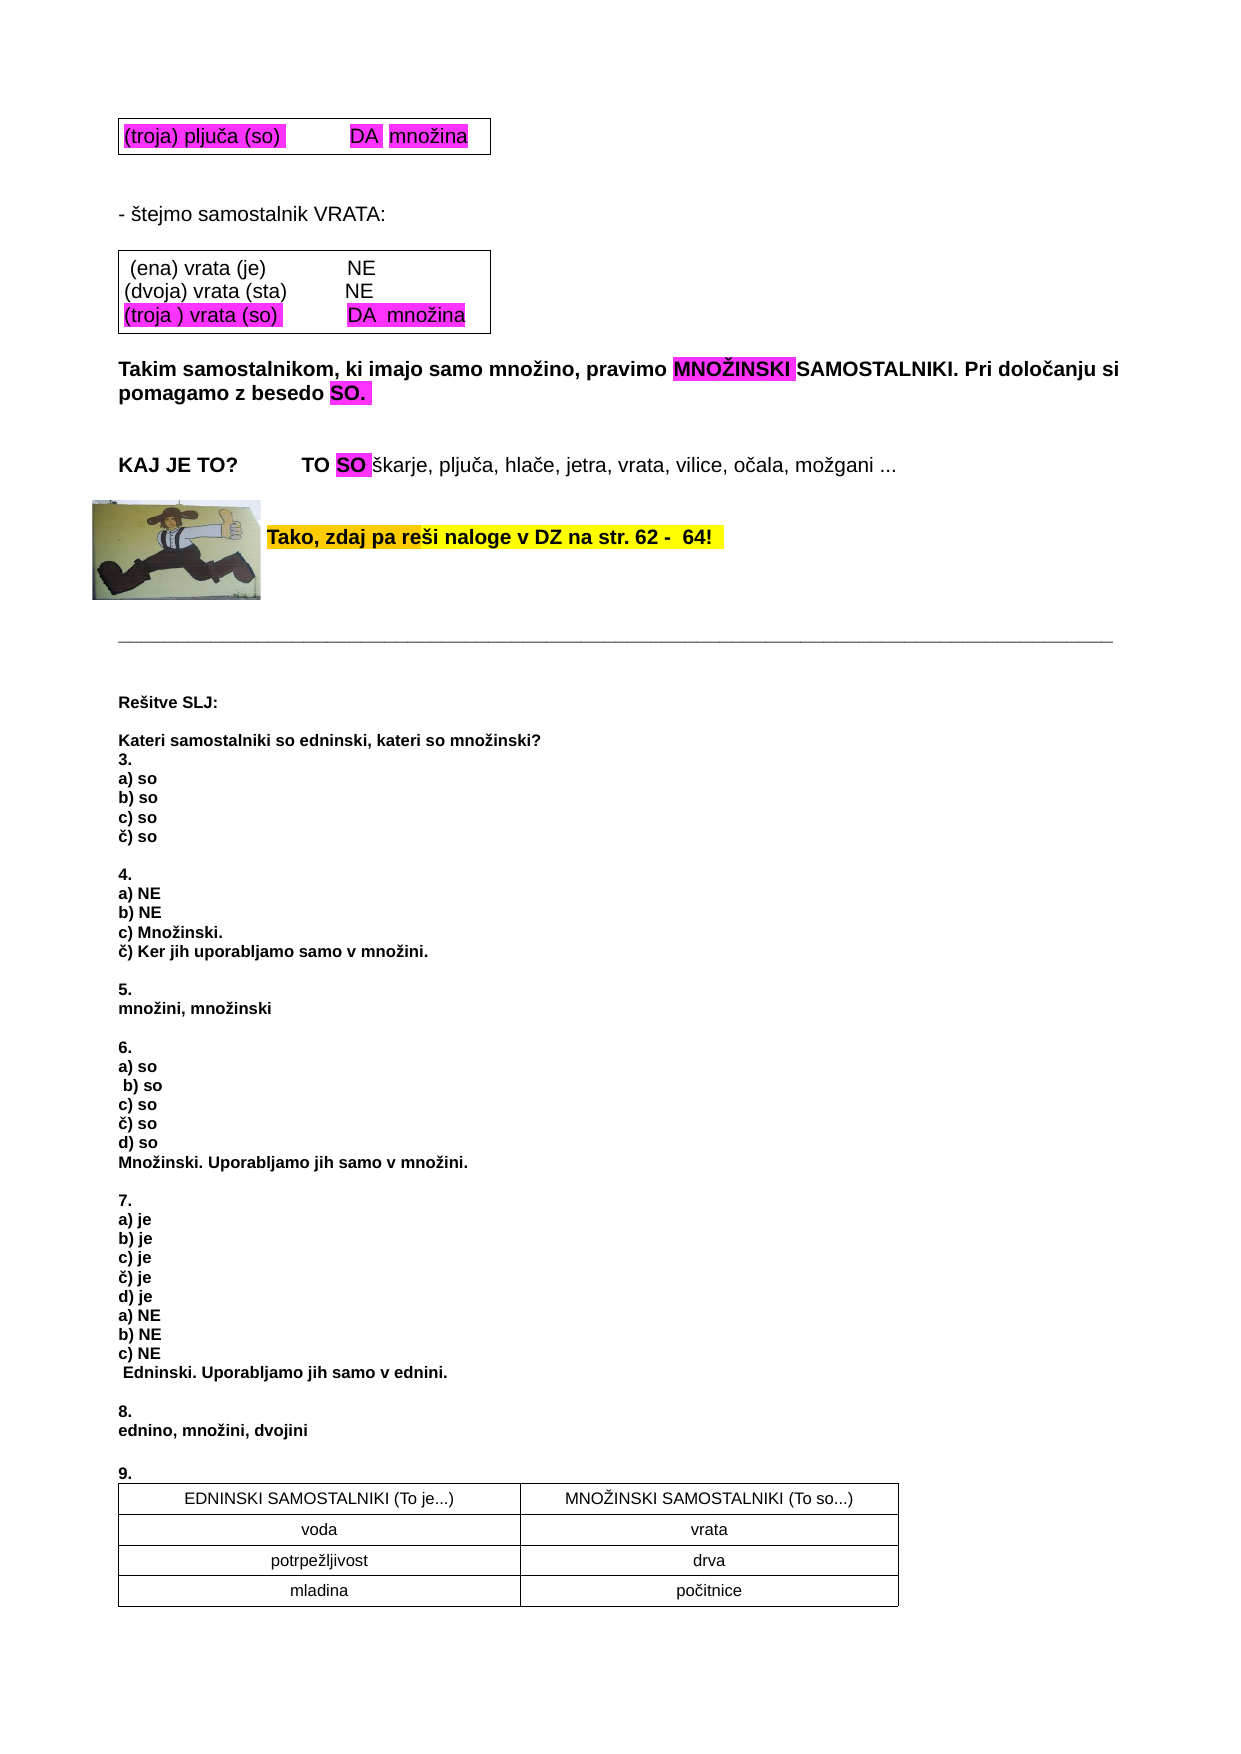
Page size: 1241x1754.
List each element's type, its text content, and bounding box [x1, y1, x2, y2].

text b) NE [118, 1325, 1122, 1344]
table_cell mladina [119, 1576, 520, 1606]
text c) so [118, 807, 1122, 827]
text - štejmo samostalnik VRATA: [118, 202, 1122, 226]
text ______________________________________________________________________________________ [118, 621, 1122, 644]
text 7. [118, 1191, 1122, 1210]
text č) so [118, 827, 1122, 846]
text č) je [118, 1267, 1122, 1287]
text Množinski. Uporabljamo jih samo v množini. [118, 1152, 1122, 1172]
text a) so [118, 769, 1122, 788]
text b) so [118, 788, 1122, 807]
table_cell vrata [521, 1515, 898, 1544]
text 8. [118, 1402, 1122, 1421]
text b) NE [118, 903, 1122, 922]
text c) NE [118, 1344, 1122, 1363]
text 9. [118, 1464, 1122, 1483]
text ednino, množini, dvojini [118, 1421, 1122, 1440]
table_cell voda [119, 1515, 520, 1544]
table_header (ena) vrata (je) NE (dvoja) vrata (sta) NE (troja ) vrata (so) DA množina [119, 251, 490, 333]
table_cell počitnice [521, 1576, 898, 1606]
text Edninski. Uporabljamo jih samo v ednini. [118, 1363, 1122, 1382]
text 3. [118, 750, 1122, 769]
text c) Množinski. [118, 922, 1122, 942]
table_header MNOŽINSKI SAMOSTALNIKI (To so...) [521, 1484, 898, 1514]
text d) je [118, 1287, 1122, 1306]
table_header (troja) pljuča (so) DA množina [119, 119, 490, 154]
text Tako, zdaj pa reši naloge v DZ na str. 62 - 64! [261, 525, 1122, 549]
text KAJ JE TO? TO SO škarje, pljuča, hlače, jetra, vrata, vilice, očala, možgani ... [118, 453, 1122, 477]
text a) so [118, 1057, 1122, 1076]
text a) NE [118, 1306, 1122, 1325]
text b) so [118, 1076, 1122, 1095]
text množini, množinski [118, 999, 1122, 1018]
text Kateri samostalniki so edninski, kateri so množinski? [118, 731, 1122, 750]
text c) je [118, 1248, 1122, 1267]
text 4. [118, 865, 1122, 884]
text Rešitve SLJ: [118, 692, 1122, 712]
table_header EDNINSKI SAMOSTALNIKI (To je...) [119, 1484, 520, 1514]
text č) Ker jih uporabljamo samo v množini. [118, 942, 1122, 961]
text c) so [118, 1095, 1122, 1114]
text 5. [118, 980, 1122, 999]
picture [92, 500, 261, 600]
text č) so [118, 1114, 1122, 1133]
text Takim samostalnikom, ki imajo samo množino, pravimo MNOŽINSKI SAMOSTALNIKI. Pri določanju si pomagamo z besedo SO. [118, 357, 1122, 405]
table_cell potrpežljivost [119, 1546, 520, 1575]
text a) je [118, 1210, 1122, 1229]
table_cell drva [521, 1546, 898, 1575]
text d) so [118, 1133, 1122, 1152]
text b) je [118, 1229, 1122, 1248]
text a) NE [118, 884, 1122, 903]
text 6. [118, 1037, 1122, 1057]
